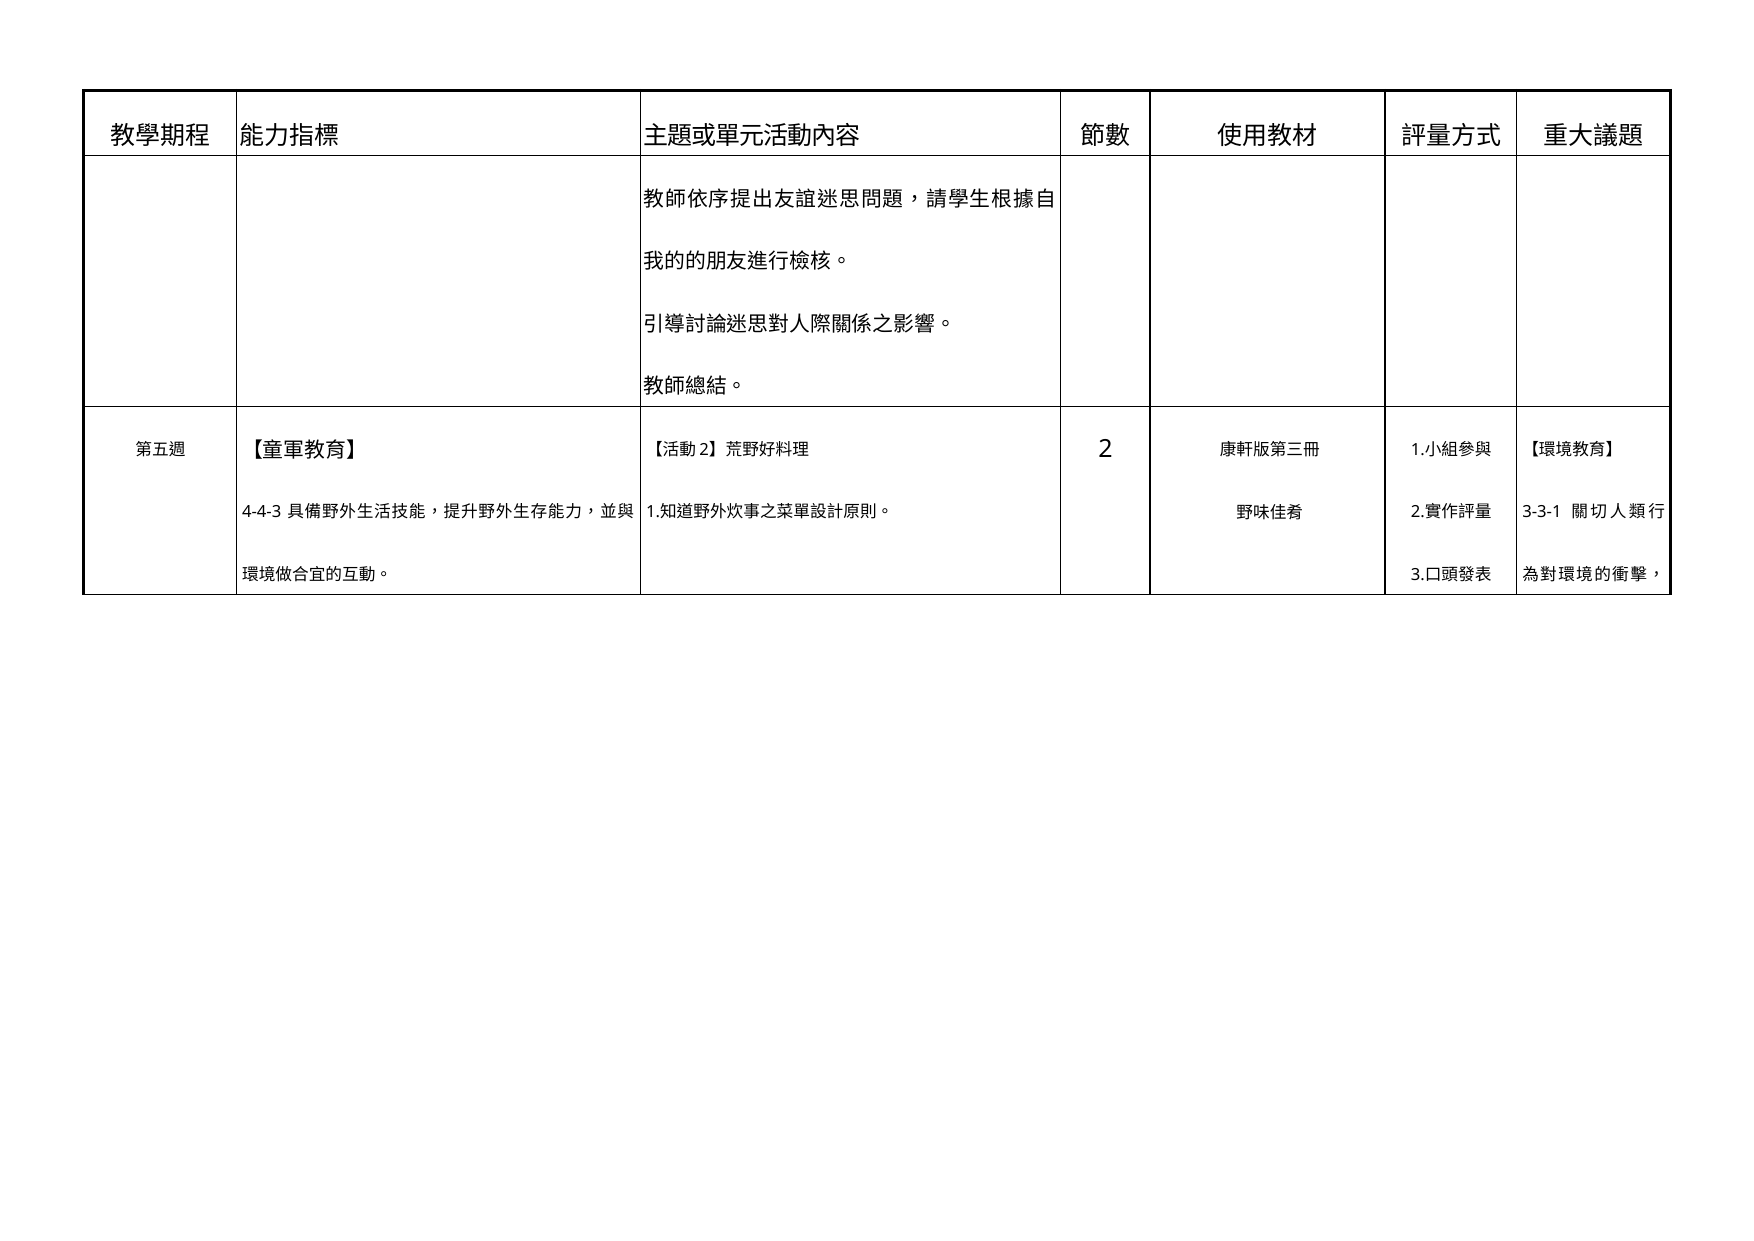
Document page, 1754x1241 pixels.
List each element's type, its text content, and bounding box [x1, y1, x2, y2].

table_cell 2 [1061, 407, 1149, 594]
table_header 使用教材 [1151, 92, 1384, 154]
table_cell [1061, 156, 1149, 406]
table_cell 1.小組參與 2.實作評量 3.口頭發表 [1386, 407, 1516, 594]
table_cell [237, 156, 640, 406]
table_cell 【童軍教育】 4-4-3 具備野外生活技能，提升野外生存能力，並與環境做合宜的互動。 [237, 407, 640, 594]
table_cell [1386, 156, 1516, 406]
table_cell [85, 156, 236, 406]
table_cell 康軒版第三冊 野味佳肴 [1151, 407, 1384, 594]
table_header 評量方式 [1386, 92, 1516, 154]
table_header 節數 [1061, 92, 1149, 154]
table_cell [1151, 156, 1384, 406]
table_cell 教師依序提出友誼迷思問題，請學生根據自我的的朋友進行檢核。 引導討論迷思對人際關係之影響。 教師總結。 [641, 156, 1060, 406]
table_cell [1517, 156, 1669, 406]
table_header 教學期程 [85, 92, 236, 154]
table_header 能力指標 [237, 92, 640, 154]
table_cell 【活動2】荒野好料理 1.知道野外炊事之菜單設計原則。 [641, 407, 1060, 594]
table_header 重大議題 [1517, 92, 1669, 154]
table_cell 【環境教育】 3-3-1 關切人類行為對環境的衝擊， [1517, 407, 1669, 594]
table_header 主題或單元活動內容 [641, 92, 1060, 154]
table_cell 第五週 [85, 407, 236, 594]
